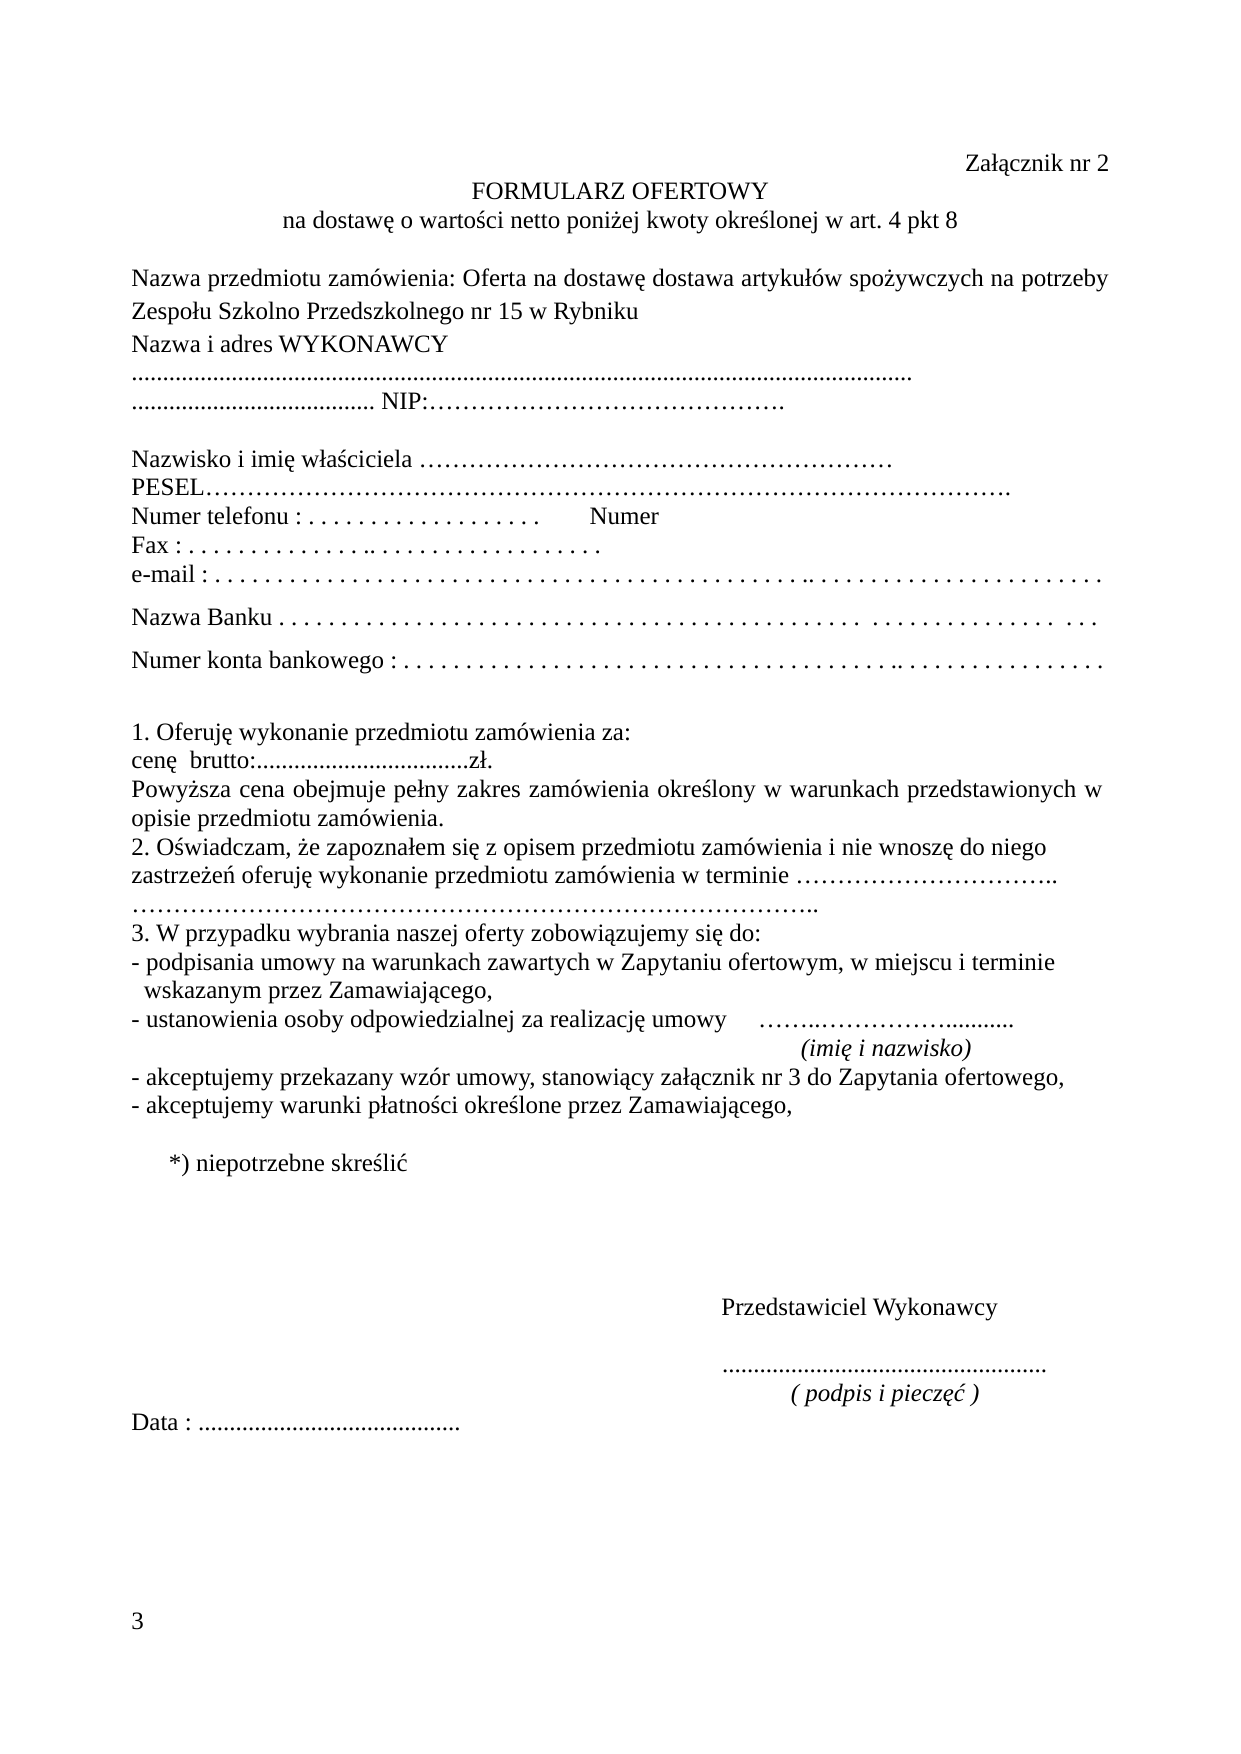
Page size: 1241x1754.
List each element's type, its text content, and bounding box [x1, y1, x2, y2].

text 2. Oświadczam, że zapoznałem się z opisem przedmiotu zamówienia i nie wnoszę do niego zastrzeżeń oferuję wykonanie przedmiotu zamówienia w terminie …………………………..……………………………………………………………………….. [131, 832, 1109, 918]
text - ustanowienia osoby odpowiedzialnej za realizację umowy ……..……………........... [131, 1004, 1104, 1033]
text - akceptujemy przekazany wzór umowy, stanowiący załącznik nr 3 do Zapytania ofertowego, [131, 1062, 1104, 1091]
text na dostawę o wartości netto poniżej kwoty określonej w art. 4 pkt 8 [131, 205, 1109, 234]
text 3. W przypadku wybrania naszej oferty zobowiązujemy się do: [131, 918, 1109, 947]
text - akceptujemy warunki płatności określone przez Zamawiającego, [131, 1091, 1104, 1119]
text Numer telefonu : . . . . . . . . . . . . . . . . . . . Numer Fax : . . . . . . . . . . . . . . .. . . . . . . . . . . . . . . . . . . [131, 501, 1109, 559]
text FORMULARZ OFERTOWY [131, 176, 1109, 205]
text ....................................... NIP:……………………………………. [131, 386, 1109, 415]
text Nazwisko i imię właściciela ………………………………………………… [131, 444, 1109, 472]
text Nazwa przedmiotu zamówienia: Oferta na dostawę dostawa artykułów spożywczych na potrzeby Zespołu Szkolno Przedszkolnego nr 15 w Rybniku [131, 263, 1109, 324]
text *) niepotrzebne skreślić [169, 1148, 1109, 1177]
text 1. Oferuję wykonanie przedmiotu zamówienia za: [131, 717, 1109, 746]
text Przedstawiciel Wykonawcy [647, 1292, 1109, 1321]
text - podpisania umowy na warunkach zawartych w Zapytaniu ofertowym, w miejscu i terminie [131, 947, 1104, 976]
text ( podpis i pieczęć ) [722, 1378, 1109, 1407]
text (imię i nazwisko) [288, 1033, 1109, 1062]
text Załącznik nr 2 [131, 148, 1109, 176]
text Powyższa cena obejmuje pełny zakres zamówienia określony w warunkach przedstawionych w opisie przedmiotu zamówienia. [131, 774, 1104, 832]
text Data : .......................................... [131, 1407, 1109, 1436]
text ............................................................................................................................. [131, 357, 1109, 386]
text Nazwa i adres WYKONAWCY [131, 329, 1109, 357]
text e-mail : . . . . . . . . . . . . . . . . . . . . . . . . . . . . . . . . . . . . . . . . . . . . . . . .. . . . . . . . . . . . . . . . . . . . . . . . [131, 559, 1109, 587]
text Numer konta bankowego : . . . . . . . . . . . . . . . . . . . . . . . . . . . . . . . . . . . . . . . .. . . . . . . . . . . . . . . . . [131, 645, 1109, 674]
text wskazanym przez Zamawiającego, [131, 976, 1104, 1004]
text Nazwa Banku . . . . . . . . . . . . . . . . . . . . . . . . . . . . . . . . . . . . . . . . . . . . . . . . . . . . . . . . . . . . . . . . . [131, 602, 1109, 631]
text .................................................... [722, 1349, 1109, 1378]
text cenę brutto:..................................zł. [131, 746, 1109, 774]
text PESEL……………………………………………………………………………………. [131, 472, 1109, 501]
